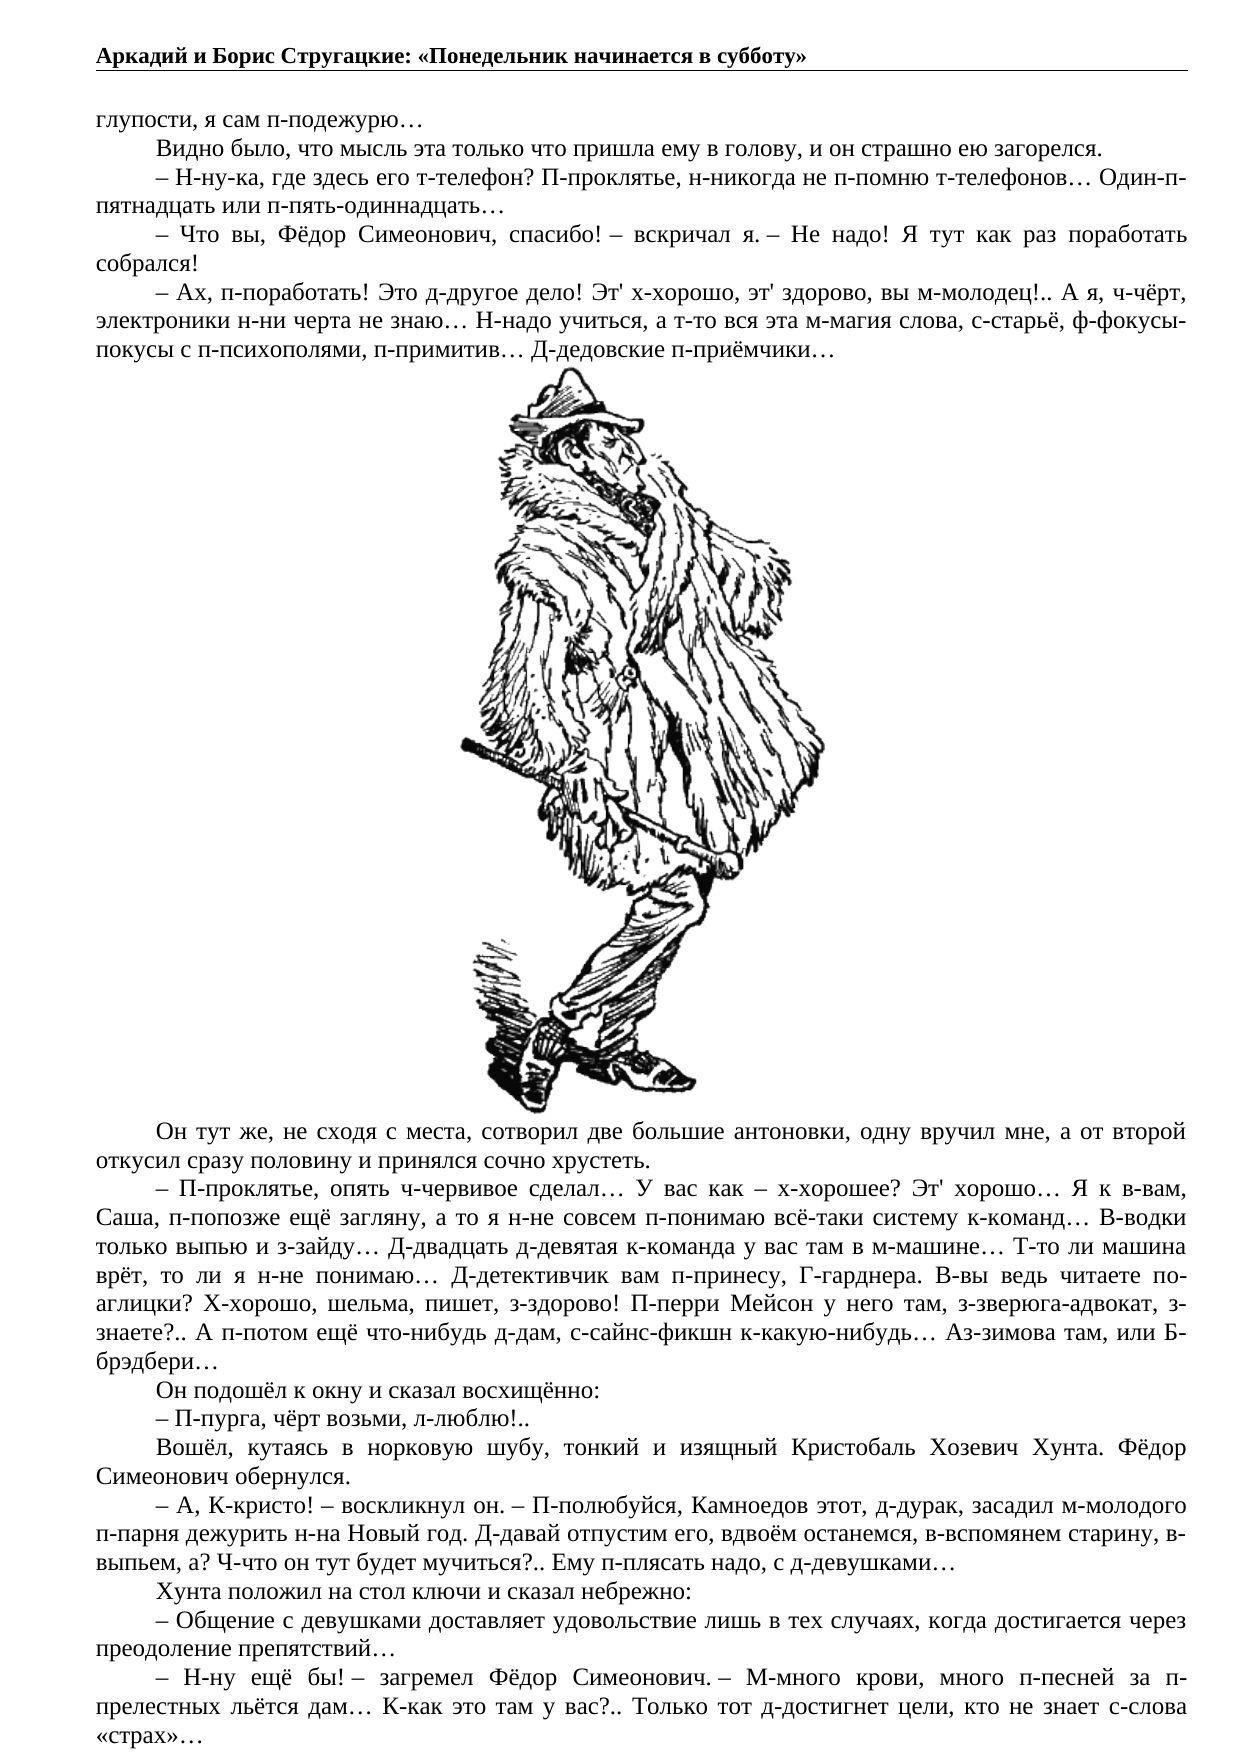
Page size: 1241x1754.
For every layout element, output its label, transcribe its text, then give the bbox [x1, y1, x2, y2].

text – Ах, п-поработать! Это д-другое дело! Эт' х-хорошо, эт' здорово, вы м-молодец!.. А я, ч-чёрт, электроники н-ни черта не знаю… Н-надо учиться, а т-то вся эта м-магия слова, с-старьё, ф-фокусы-покусы с п-психополями, п-примитив… Д-дедовские п-приёмчики… [96, 277, 1188, 363]
text – П-пурга, чёрт возьми, л-люблю!.. [96, 1403, 1188, 1432]
text Вошёл, кутаясь в норковую шубу, тонкий и изящный Кристобаль Хозевич Хунта. Фёдор Симеонович обернулся. [96, 1432, 1188, 1490]
text – Н-ну-ка, где здесь его т-телефон? П-проклятье, н-никогда не п-помню т-телефонов… Один-п-пятнадцать или п-пять-одиннадцать… [96, 162, 1188, 219]
text Он тут же, не сходя с места, сотворил две большие антоновки, одну вручил мне, а от второй откусил сразу половину и принялся сочно хрустеть. [96, 1116, 1188, 1173]
text – П-проклятье, опять ч-червивое сделал… У вас как – х-хорошее? Эт' хорошо… Я к в-вам, Саша, п-попозже ещё загляну, а то я н-не совсем п-понимаю всё-таки систему к-команд… В-водки только выпью и з-зайду… Д-двадцать д-девятая к-команда у вас там в м-машине… Т-то ли машина врёт, то ли я н-не понимаю… Д-детективчик вам п-принесу, Г-гарднера. В-вы ведь читаете по-аглицки? Х-хорошо, шельма, пишет, з-здорово! П-перри Мейсон у него там, з-зверюга-адвокат, з-знаете?.. А п-потом ещё что-нибудь д-дам, с-сайнс-фикшн к-какую-нибудь… Аз-зимова там, или Б-брэдбери… [96, 1173, 1188, 1375]
text глупости, я сам п-подежурю… [96, 104, 1188, 133]
text – Общение с девушками доставляет удовольствие лишь в тех случаях, когда достигается через преодоление препятствий… [96, 1605, 1188, 1662]
text Видно было, что мысль эта только что пришла ему в голову, и он страшно ею загорелся. [96, 133, 1188, 162]
text Хунта положил на стол ключи и сказал небрежно: [96, 1576, 1188, 1605]
text Он подошёл к окну и сказал восхищённо: [96, 1375, 1188, 1403]
text – Что вы, Фёдор Симеонович, спасибо! – вскричал я. – Не надо! Я тут как раз поработать собрался! [96, 219, 1188, 277]
text – Н-ну ещё бы! – загремел Фёдор Симеонович. – М-много крови, много п-песней за п-прелестных льётся дам… К-как это там у вас?.. Только тот д-достигнет цели, кто не знает с-слова «страх»… [96, 1662, 1188, 1748]
text – А, К-кристо! – воскликнул он. – П-полюбуйся, Камноедов этот, д-дурак, засадил м-молодого п-парня дежурить н-на Новый год. Д-давай отпустим его, вдвоём останемся, в-вспомянем старину, в-выпьем, а? Ч-что он тут будет мучиться?.. Ему п-плясать надо, с д-девушками… [96, 1490, 1188, 1576]
